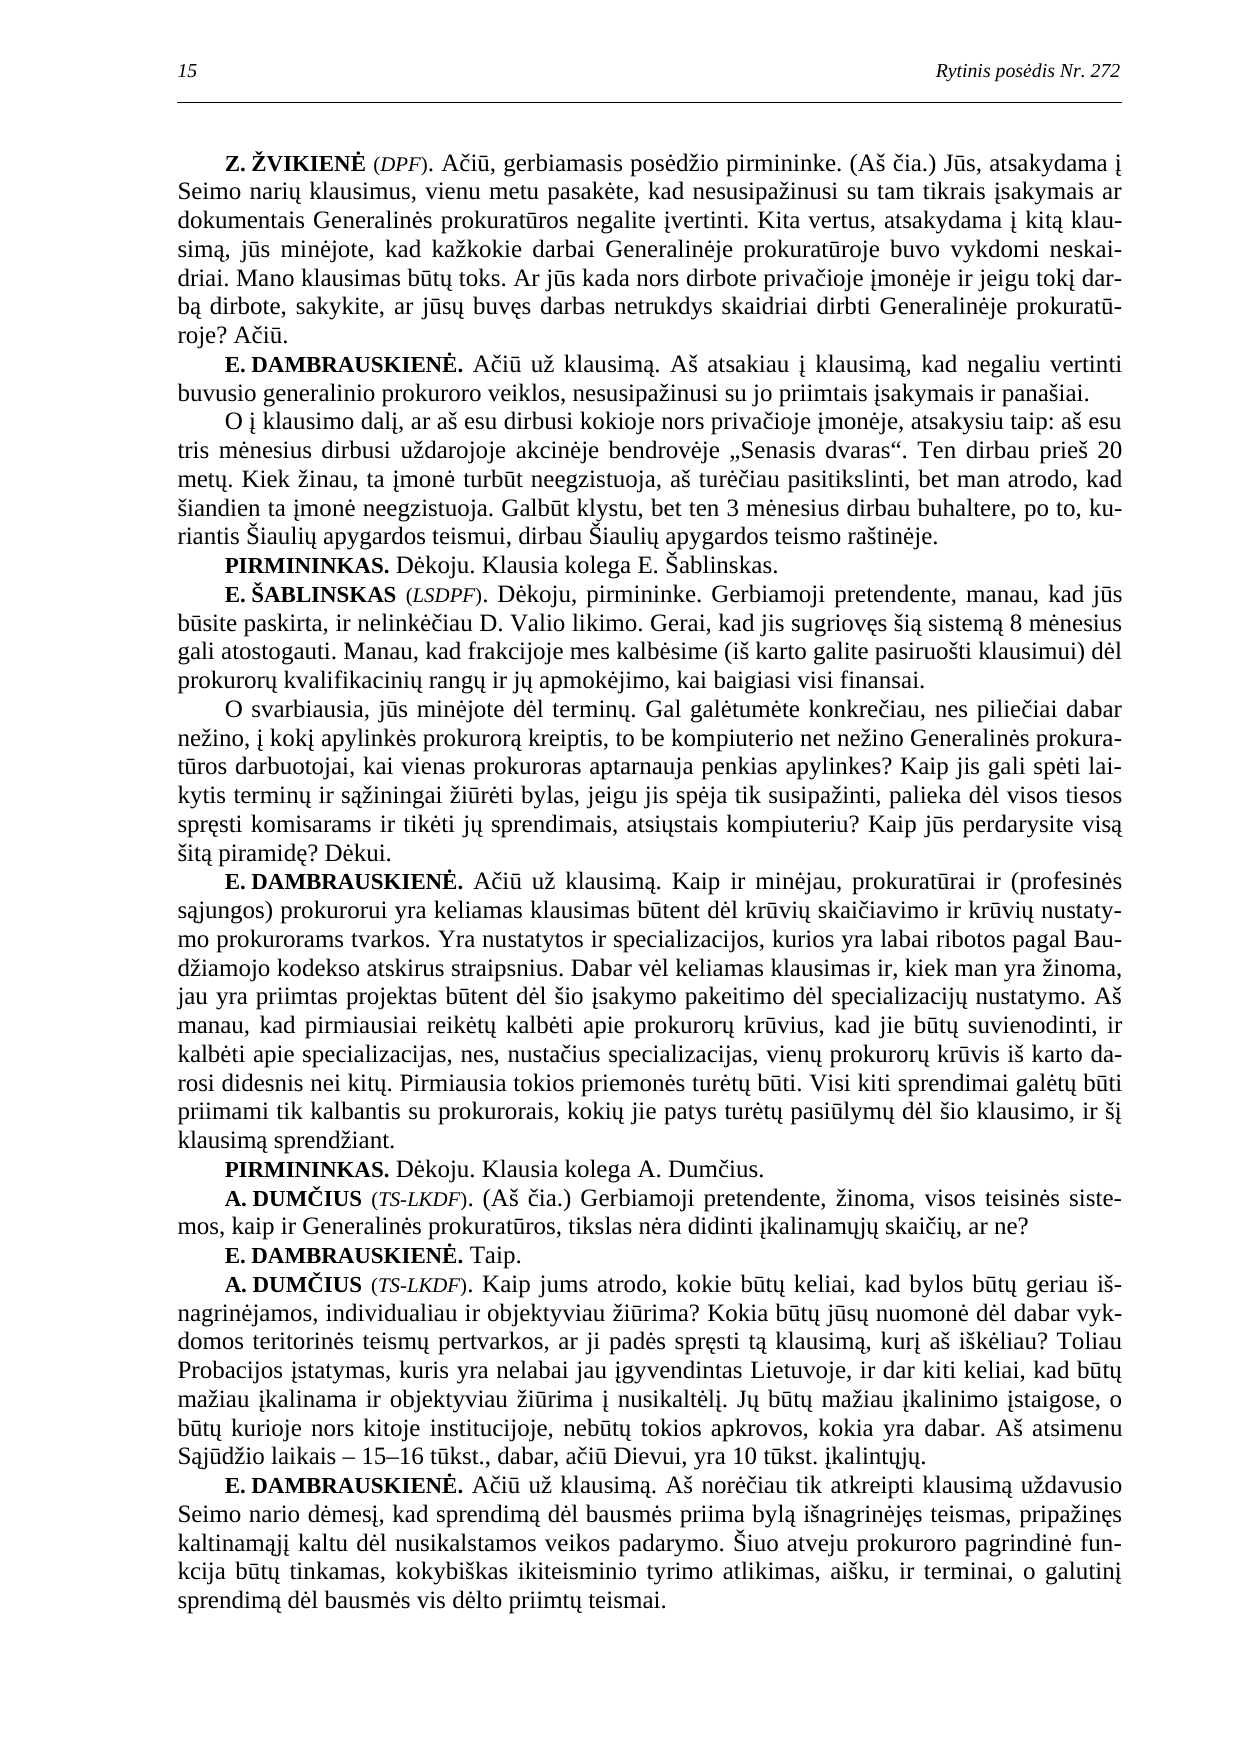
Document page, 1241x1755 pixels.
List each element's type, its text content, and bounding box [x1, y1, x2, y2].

text E. DAMBRAUSKIENĖ. Taip. [177, 1240, 1122, 1269]
text O svar­biau­sia, jūs mi­nė­jo­te dėl ter­mi­nų. Gal ga­lė­tu­mė­te kon­kre­čiau, nes pi­lie­čiai da­bar ne­ži­no, į ko­kį apy­lin­kės pro­ku­ro­rą kreip­tis, to be kom­piu­te­rio net ne­ži­no Ge­ne­ra­li­nės pro­ku­ra­tū­ros dar­buo­to­jai, kai vie­nas pro­ku­ro­ras ap­tar­nau­ja pen­kias apy­lin­kes? Kaip jis ga­li spė­ti lai­ky­tis ter­mi­nų ir są­ži­nin­gai žiū­rė­ti by­las, jei­gu jis spė­ja tik su­si­pa­žin­ti, pa­lie­ka dėl vi­sos tie­sos spręs­ti ko­mi­sa­rams ir ti­kė­ti jų spren­di­mais, at­siųs­tais kom­piu­te­riu? Kaip jūs per­da­ry­si­te vi­są ši­tą pi­ra­mi­dę? Dė­kui. [177, 694, 1122, 866]
text E. DAMBRAUSKIENĖ. Ačiū už klau­si­mą. Aš no­rė­čiau tik at­kreip­ti klau­si­mą už­da­vu­sio Sei­mo na­rio dė­me­sį, kad spren­di­mą dėl baus­mės pri­ima by­lą iš­nag­ri­nė­jęs teis­mas, pri­pa­ži­nęs kal­ti­na­mą­jį kal­tu dėl nu­si­kals­ta­mos vei­kos pa­da­ry­mo. Šiuo at­ve­ju pro­ku­ro­ro pa­grin­di­nė fun­kci­ja bū­tų tin­ka­mas, ko­ky­biš­kas iki­teis­mi­nio ty­ri­mo at­li­ki­mas, aiš­ku, ir ter­mi­nai, o ga­lu­ti­nį spren­di­mą dėl baus­mės vis dėl­to pri­im­tų teis­mai. [177, 1470, 1122, 1614]
text PIRMININKAS. Dė­ko­ju. Klau­sia ko­le­ga A. Dum­čius. [177, 1154, 1122, 1183]
text E. DAMBRAUSKIENĖ. Ačiū už klau­si­mą. Aš at­sa­kiau į klau­si­mą, kad ne­ga­liu ver­tin­ti bu­vu­sio ge­ne­ra­li­nio pro­ku­ro­ro veik­los, ne­su­si­pa­ži­nu­si su jo pri­im­tais įsa­ky­mais ir pa­na­šiai. [177, 349, 1122, 406]
text PIRMININKAS. Dė­ko­ju. Klau­sia ko­le­ga E. Šab­lins­kas. [177, 550, 1122, 579]
text E. DAMBRAUSKIENĖ. Ačiū už klau­si­mą. Kaip ir mi­nė­jau, pro­ku­ra­tū­rai ir (pro­fe­si­nės są­jun­gos) pro­ku­ro­rui yra ke­lia­mas klau­si­mas bū­tent dėl krū­vių skai­čia­vi­mo ir krū­vių nu­sta­ty­mo pro­ku­ro­rams tvar­kos. Yra nu­sta­ty­tos ir spe­cia­li­za­ci­jos, ku­rios yra la­bai ri­bo­tos pa­gal Bau­džia­mo­jo ko­dek­so at­ski­rus straips­nius. Da­bar vėl ke­lia­mas klau­si­mas ir, kiek man yra ži­no­ma, jau yra pri­im­tas pro­jek­tas bū­tent dėl šio įsa­ky­mo pa­kei­ti­mo dėl spe­cia­li­za­ci­jų nu­sta­ty­mo. Aš ma­nau, kad pir­miau­siai rei­kė­tų kal­bė­ti apie pro­ku­ro­rų krū­vius, kad jie bū­tų su­vie­no­din­ti, ir kal­bė­ti apie spe­cia­li­za­ci­jas, nes, nu­sta­čius spe­cia­li­za­ci­jas, vie­nų pro­ku­ro­rų krū­vis iš kar­to da­ro­si di­des­nis nei ki­tų. Pir­miau­sia to­kios prie­mo­nės tu­rė­tų bū­ti. Vi­si ki­ti spren­di­mai ga­lė­tų bū­ti pri­ima­mi tik kal­ban­tis su pro­ku­ro­rais, ko­kių jie pa­tys tu­rė­tų pa­siū­ly­mų dėl šio klau­si­mo, ir šį klau­si­mą spren­džiant. [177, 866, 1122, 1154]
text A. DUMČIUS (TS-LKDF). Kaip jums at­ro­do, ko­kie bū­tų ke­liai, kad by­los bū­tų ge­riau iš­nag­ri­nė­ja­mos, in­di­vi­du­a­liau ir ob­jek­ty­viau žiū­ri­ma? Ko­kia bū­tų jū­sų nuo­mo­nė dėl da­bar vyk­do­mos te­ri­to­ri­nės teis­mų per­tvar­kos, ar ji pa­dės spręs­ti tą klau­si­mą, ku­rį aš iš­kė­liau? To­liau Pro­ba­ci­jos įsta­ty­mas, ku­ris yra ne­la­bai jau įgy­ven­din­tas Lie­tu­vo­je, ir dar ki­ti ke­liai, kad bū­tų ma­žiau įka­li­na­ma ir ob­jek­ty­viau žiū­ri­ma į nu­si­kal­tė­lį. Jų bū­tų ma­žiau įka­li­ni­mo įstai­go­se, o bū­tų ku­rio­je nors ki­to­je ins­ti­tu­ci­jo­je, ne­bū­tų to­kios ap­kro­vos, ko­kia yra da­bar. Aš at­si­me­nu Są­jū­džio lai­kais – 15–16 tūkst., da­bar, ačiū Die­vui, yra 10 tūkst. įka­lin­tų­jų. [177, 1269, 1122, 1470]
text O į klau­si­mo da­lį, ar aš esu dir­bu­si ko­kio­je nors pri­va­čio­je įmo­nė­je, at­sa­ky­siu taip: aš esu tris mė­ne­sius dir­bu­si už­da­ro­jo­je ak­ci­nė­je ben­dro­vė­je „Se­na­sis dva­ras“. Ten dir­bau prieš 20 me­tų. Kiek ži­nau, ta įmo­nė tur­būt ne­eg­zis­tuo­ja, aš tu­rė­čiau pa­si­tiks­lin­ti, bet man at­ro­do, kad šian­dien ta įmo­nė ne­eg­zis­tuo­ja. Gal­būt klys­tu, bet ten 3 mė­ne­sius dir­bau bu­hal­te­re, po to, ku­rian­tis Šiau­lių apy­gar­dos teis­mui, dir­bau Šiau­lių apy­gar­dos teis­mo raš­ti­nė­je. [177, 406, 1122, 550]
text Z. ŽVIKIENĖ (DPF). Ačiū, ger­bia­ma­sis po­sė­džio pir­mi­nin­ke. (Aš čia.) Jūs, at­sa­ky­da­ma į Sei­mo na­rių klau­si­mus, vie­nu me­tu pa­sa­kė­te, kad ne­su­si­pa­ži­nu­si su tam tik­rais įsa­ky­mais ar do­ku­men­tais Ge­ne­ra­li­nės pro­ku­ra­tū­ros ne­ga­li­te įver­tin­ti. Ki­ta ver­tus, at­sa­ky­da­ma į ki­tą klau­simą, jūs mi­nė­jo­te, kad kaž­ko­kie dar­bai Ge­ne­ra­li­nė­je pro­ku­ra­tū­ro­je bu­vo vyk­do­mi ne­skai­driai. Ma­no klau­si­mas bū­tų toks. Ar jūs ka­da nors dir­bo­te pri­va­čio­je įmo­nė­je ir jei­gu to­kį dar­bą dir­bo­te, sa­ky­ki­te, ar jū­sų bu­vęs dar­bas ne­truk­dys skaid­riai dirb­ti Ge­ne­ra­li­nė­je pro­ku­ra­tū­roje? Ačiū. [177, 148, 1122, 349]
text A. DUMČIUS (TS-LKDF). (Aš čia.) Ger­bia­mo­ji pre­ten­den­te, ži­no­ma, vi­sos tei­si­nės sis­te­mos, kaip ir Ge­ne­ra­li­nės pro­ku­ra­tū­ros, tiks­las nė­ra di­din­ti įka­li­na­mų­jų skai­čių, ar ne? [177, 1183, 1122, 1240]
text E. ŠABLINSKAS (LSDPF). Dė­ko­ju, pir­mi­nin­ke. Ger­bia­mo­ji pre­ten­den­te, ma­nau, kad jūs bū­si­te pa­skir­ta, ir ne­lin­kė­čiau D. Va­lio li­ki­mo. Ge­rai, kad jis su­grio­vęs šią sis­te­mą 8 mė­ne­sius ga­li atos­to­gau­ti. Ma­nau, kad frak­ci­jo­je mes kal­bė­si­me (iš kar­to ga­li­te pa­si­ruoš­ti klau­si­mui) dėl pro­ku­ro­rų kva­li­fi­ka­ci­nių ran­gų ir jų ap­mo­kė­ji­mo, kai bai­gia­si vi­si fi­nan­sai. [177, 579, 1122, 694]
